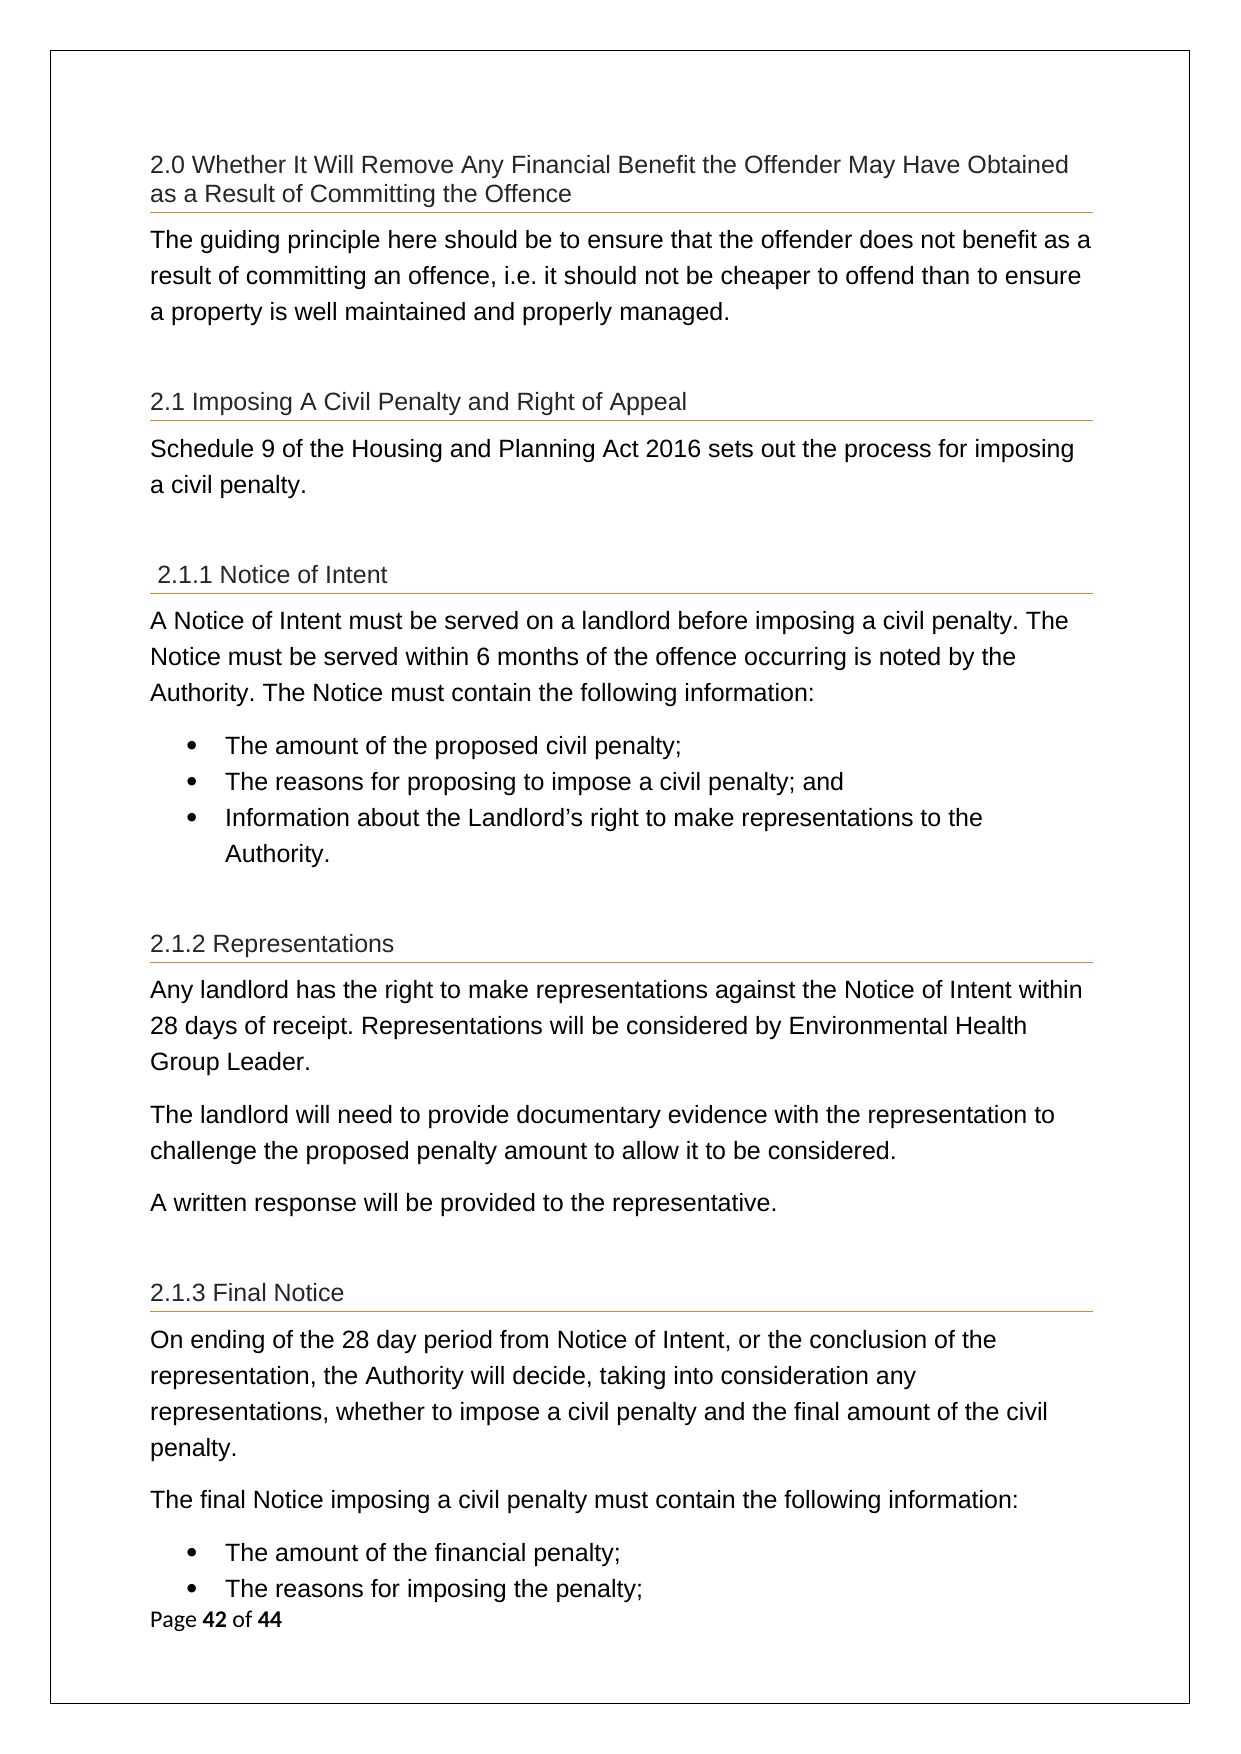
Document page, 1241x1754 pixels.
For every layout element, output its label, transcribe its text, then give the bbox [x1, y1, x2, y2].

text The landlord will need to provide documentary evidence with the representation to challenge the proposed penalty amount to allow it to be considered. [150, 1100, 1093, 1164]
subtitle 2.1.1 Notice of Intent [150, 560, 1093, 593]
list The reasons for proposing to impose a civil penalty; and [187, 767, 1093, 796]
subtitle 2.1.3 Final Notice [150, 1278, 1093, 1311]
list The amount of the financial penalty; [187, 1538, 1093, 1567]
subtitle 2.1 Imposing A Civil Penalty and Right of Appeal [150, 387, 1093, 420]
text Schedule 9 of the Housing and Planning Act 2016 sets out the process for imposing a civil penalty. [150, 434, 1093, 498]
list The amount of the proposed civil penalty; [187, 731, 1093, 759]
subtitle 2.1.2 Representations [150, 929, 1093, 962]
text Any landlord has the right to make representations against the Notice of Intent within 28 days of receipt. Representations will be considered by Environmental Health Group Leader. [150, 975, 1093, 1076]
list Information about the Landlord’s right to make representations to the Authority. [187, 803, 1093, 867]
text The final Notice imposing a civil penalty must contain the following information: [150, 1485, 1093, 1514]
list The reasons for imposing the penalty; [187, 1574, 1093, 1603]
text On ending of the 28 day period from Notice of Intent, or the conclusion of the representation, the Authority will decide, taking into consideration any representations, whether to impose a civil penalty and the final amount of the civil penalty. [150, 1325, 1093, 1461]
text A Notice of Intent must be served on a landlord before imposing a civil penalty. The Notice must be served within 6 months of the offence occurring is noted by the Authority. The Notice must contain the following information: [150, 606, 1093, 707]
text The guiding principle here should be to ensure that the offender does not benefit as a result of committing an offence, i.e. it should not be cheaper to offend than to ensure a property is well maintained and properly managed. [150, 225, 1093, 326]
text A written response will be provided to the representative. [150, 1188, 1093, 1217]
subtitle 2.0 Whether It Will Remove Any Financial Benefit the Offender May Have Obtained as a Result of Committing the Offence [150, 150, 1093, 212]
